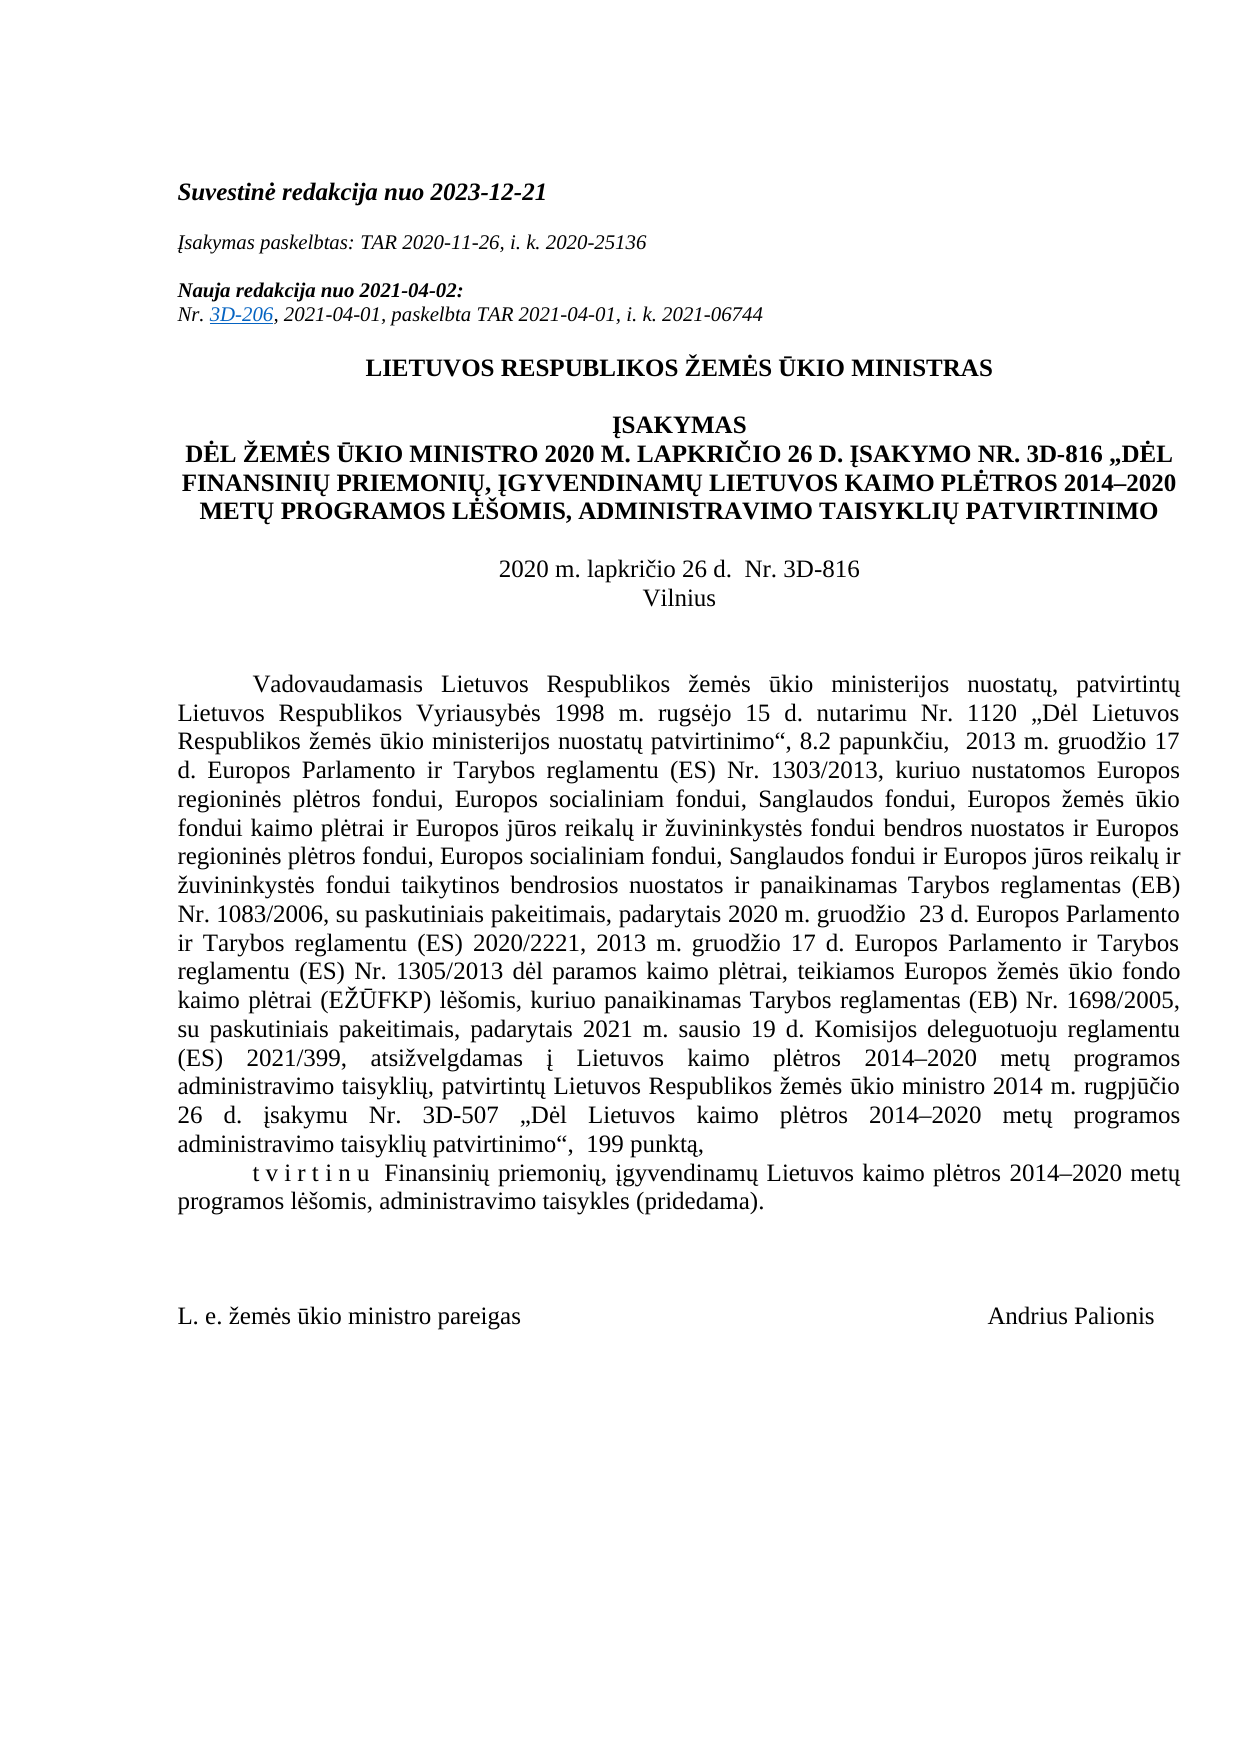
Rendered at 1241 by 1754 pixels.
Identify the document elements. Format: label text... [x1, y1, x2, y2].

text Vadovaudamasis Lietuvos Respublikos žemės ūkio ministerijos nuostatų, patvirtintų Lietuvos Respublikos Vyriausybės 1998 m. rugsėjo 15 d. nutarimu Nr. 1120 „Dėl Lietuvos Respublikos žemės ūkio ministerijos nuostatų patvirtinimo“, 8.2 papunkčiu, 2013 m. gruodžio 17 d. Europos Parlamento ir Tarybos reglamentu (ES) Nr. 1303/2013, kuriuo nustatomos Europos regioninės plėtros fondui, Europos socialiniam fondui, Sanglaudos fondui, Europos žemės ūkio fondui kaimo plėtrai ir Europos jūros reikalų ir žuvininkystės fondui bendros nuostatos ir Europos regioninės plėtros fondui, Europos socialiniam fondui, Sanglaudos fondui ir Europos jūros reikalų ir žuvininkystės fondui taikytinos bendrosios nuostatos ir panaikinamas Tarybos reglamentas (EB) Nr. 1083/2006, su paskutiniais pakeitimais, padarytais 2020 m. gruodžio 23 d. Europos Parlamento ir Tarybos reglamentu (ES) 2020/2221, 2013 m. gruodžio 17 d. Europos Parlamento ir Tarybos reglamentu (ES) Nr. 1305/2013 dėl paramos kaimo plėtrai, teikiamos Europos žemės ūkio fondo kaimo plėtrai (EŽŪFKP) lėšomis, kuriuo panaikinamas Tarybos reglamentas (EB) Nr. 1698/2005, su paskutiniais pakeitimais, padarytais 2021 m. sausio 19 d. Komisijos deleguotuoju reglamentu (ES) 2021/399, atsižvelgdamas į Lietuvos kaimo plėtros 2014–2020 metų programos administravimo taisyklių, patvirtintų Lietuvos Respublikos žemės ūkio ministro 2014 m. rugpjūčio 26 d. įsakymu Nr. 3D-507 „Dėl Lietuvos kaimo plėtros 2014–2020 metų programos administravimo taisyklių patvirtinimo“, 199 punktą, [177, 669, 1181, 1158]
text L. e. žemės ūkio ministro pareigas Andrius Palionis [177, 1301, 1181, 1330]
text Nr. 3D-206, 2021-04-01, paskelbta TAR 2021-04-01, i. k. 2021-06744 [177, 302, 1181, 326]
text Nauja redakcija nuo 2021-04-02: [177, 278, 1181, 302]
text Suvestinė redakcija nuo 2023-12-21 [177, 177, 1181, 206]
text LIETUVOS RESPUBLIKOS ŽEMĖS ŪKIO MINISTRAS [177, 353, 1181, 381]
text tvirtinu Finansinių priemonių, įgyvendinamų Lietuvos kaimo plėtros 2014–2020 metų programos lėšomis, administravimo taisykles (pridedama). [177, 1158, 1181, 1215]
text 2020 m. lapkričio 26 d. Nr. 3D-816 [177, 554, 1181, 583]
text Vilnius [177, 583, 1181, 611]
text DĖL ŽEMĖS ŪKIO MINISTRO 2020 M. LAPKRIČIO 26 D. ĮSAKYMO nR. 3d-816 „DĖL Finansinių priemonių, įgyvendinamų Lietuvos kaimo plėtros 2014–2020 metų programos lėšomis, administravimo taisyklių PATVIRTINIMO [177, 439, 1181, 525]
text ĮSAKYMAS [177, 410, 1181, 439]
text Įsakymas paskelbtas: TAR 2020-11-26, i. k. 2020-25136 [177, 230, 1181, 254]
